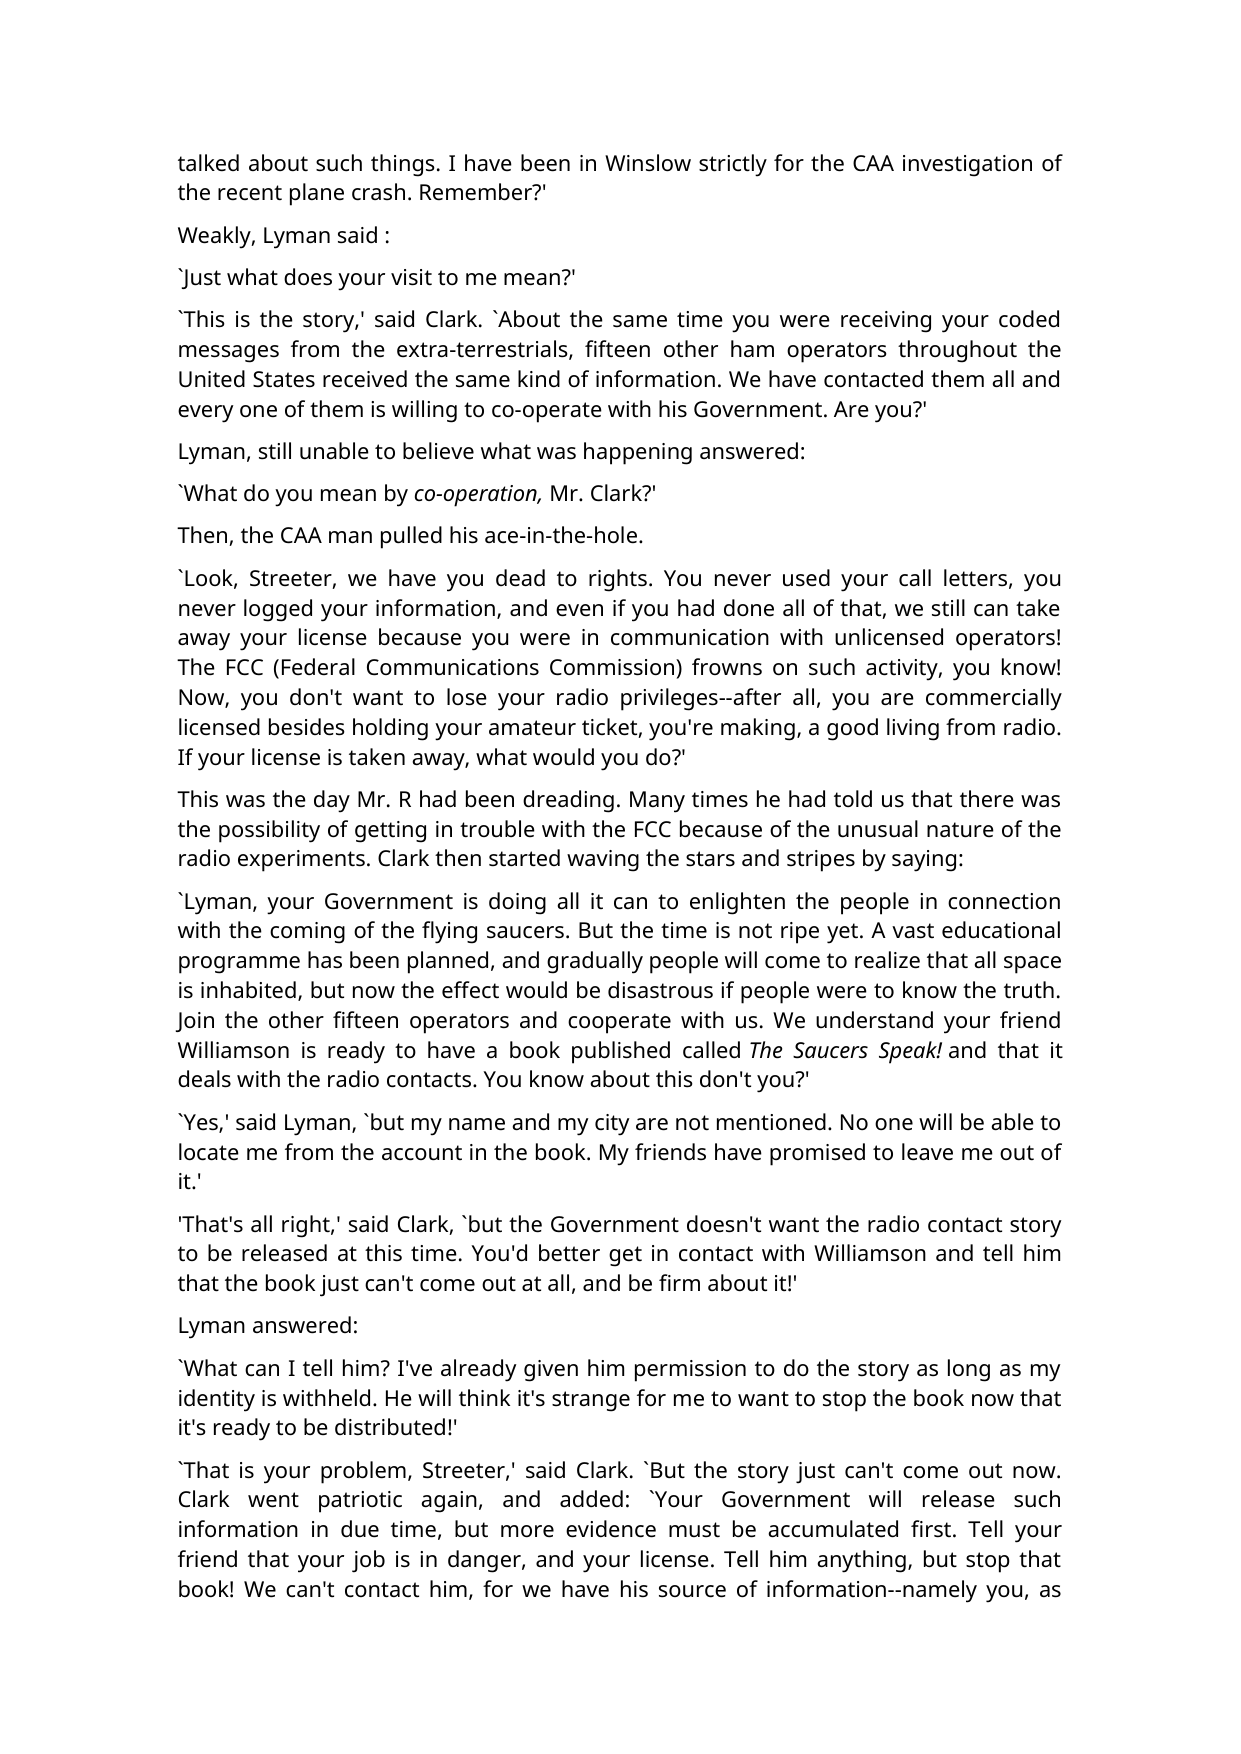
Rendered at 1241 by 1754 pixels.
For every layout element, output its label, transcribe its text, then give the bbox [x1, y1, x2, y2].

text 'That's all right,' said Clark, `but the Government doesn't want the radio contact story to be released at this time. You'd better get in contact with Williamson and tell him that the book just can't come out at all, and be firm about it!' [177, 1209, 1063, 1298]
text `What can I tell him? I've already given him permission to do the story as long as my identity is withheld. He will think it's strange for me to want to stop the book now that it's ready to be distributed!' [177, 1353, 1063, 1442]
text Lyman, still unable to believe what was happening answered: [177, 436, 1063, 466]
text Weakly, Lyman said : [177, 220, 1063, 249]
text `Lyman, your Government is doing all it can to enlighten the people in connection with the coming of the flying saucers. But the time is not ripe yet. A vast educational programme has been planned, and gradually people will come to realize that all space is inhabited, but now the effect would be disastrous if people were to know the truth. Join the other fifteen operators and cooperate with us. We understand your friend Williamson is ready to have a book published called The Saucers Speak! and that it deals with the radio contacts. You know about this don't you?' [177, 886, 1063, 1094]
text `This is the story,' said Clark. `About the same time you were receiving your coded messages from the extra-terrestrials, fifteen other ham operators throughout the United States received the same kind of information. We have contacted them all and every one of them is willing to co-operate with his Government. Are you?' [177, 304, 1063, 423]
text `Look, Streeter, we have you dead to rights. You never used your call letters, you never logged your information, and even if you had done all of that, we still can take away your license because you were in communication with unlicensed operators! The FCC (Federal Communications Commission) frowns on such activity, you know! Now, you don't want to lose your radio privileges--after all, you are commercially licensed besides holding your amateur ticket, you're making, a good living from radio. If your license is taken away, what would you do?' [177, 563, 1063, 771]
text Then, the CAA man pulled his ace-in-the-hole. [177, 521, 1063, 550]
text talked about such things. I have been in Winslow strictly for the CAA investigation of the recent plane crash. Remember?' [177, 148, 1063, 207]
text This was the day Mr. R had been dreading. Many times he had told us that there was the possibility of getting in trouble with the FCC because of the unusual nature of the radio experiments. Clark then started waving the stars and stripes by saying: [177, 784, 1063, 873]
text `Yes,' said Lyman, `but my name and my city are not mentioned. No one will be able to locate me from the account in the book. My friends have promised to leave me out of it.' [177, 1107, 1063, 1196]
text `Just what does your visit to me mean?' [177, 262, 1063, 292]
text `What do you mean by co-operation, Mr. Clark?' [177, 478, 1063, 508]
text `That is your problem, Streeter,' said Clark. `But the story just can't come out now. Clark went patriotic again, and added: `Your Government will release such information in due time, but more evidence must be accumulated first. Tell your friend that your job is in danger, and your license. Tell him anything, but stop that book! We can't contact him, for we have his source of information--namely you, as [177, 1455, 1063, 1604]
text Lyman answered: [177, 1311, 1063, 1340]
